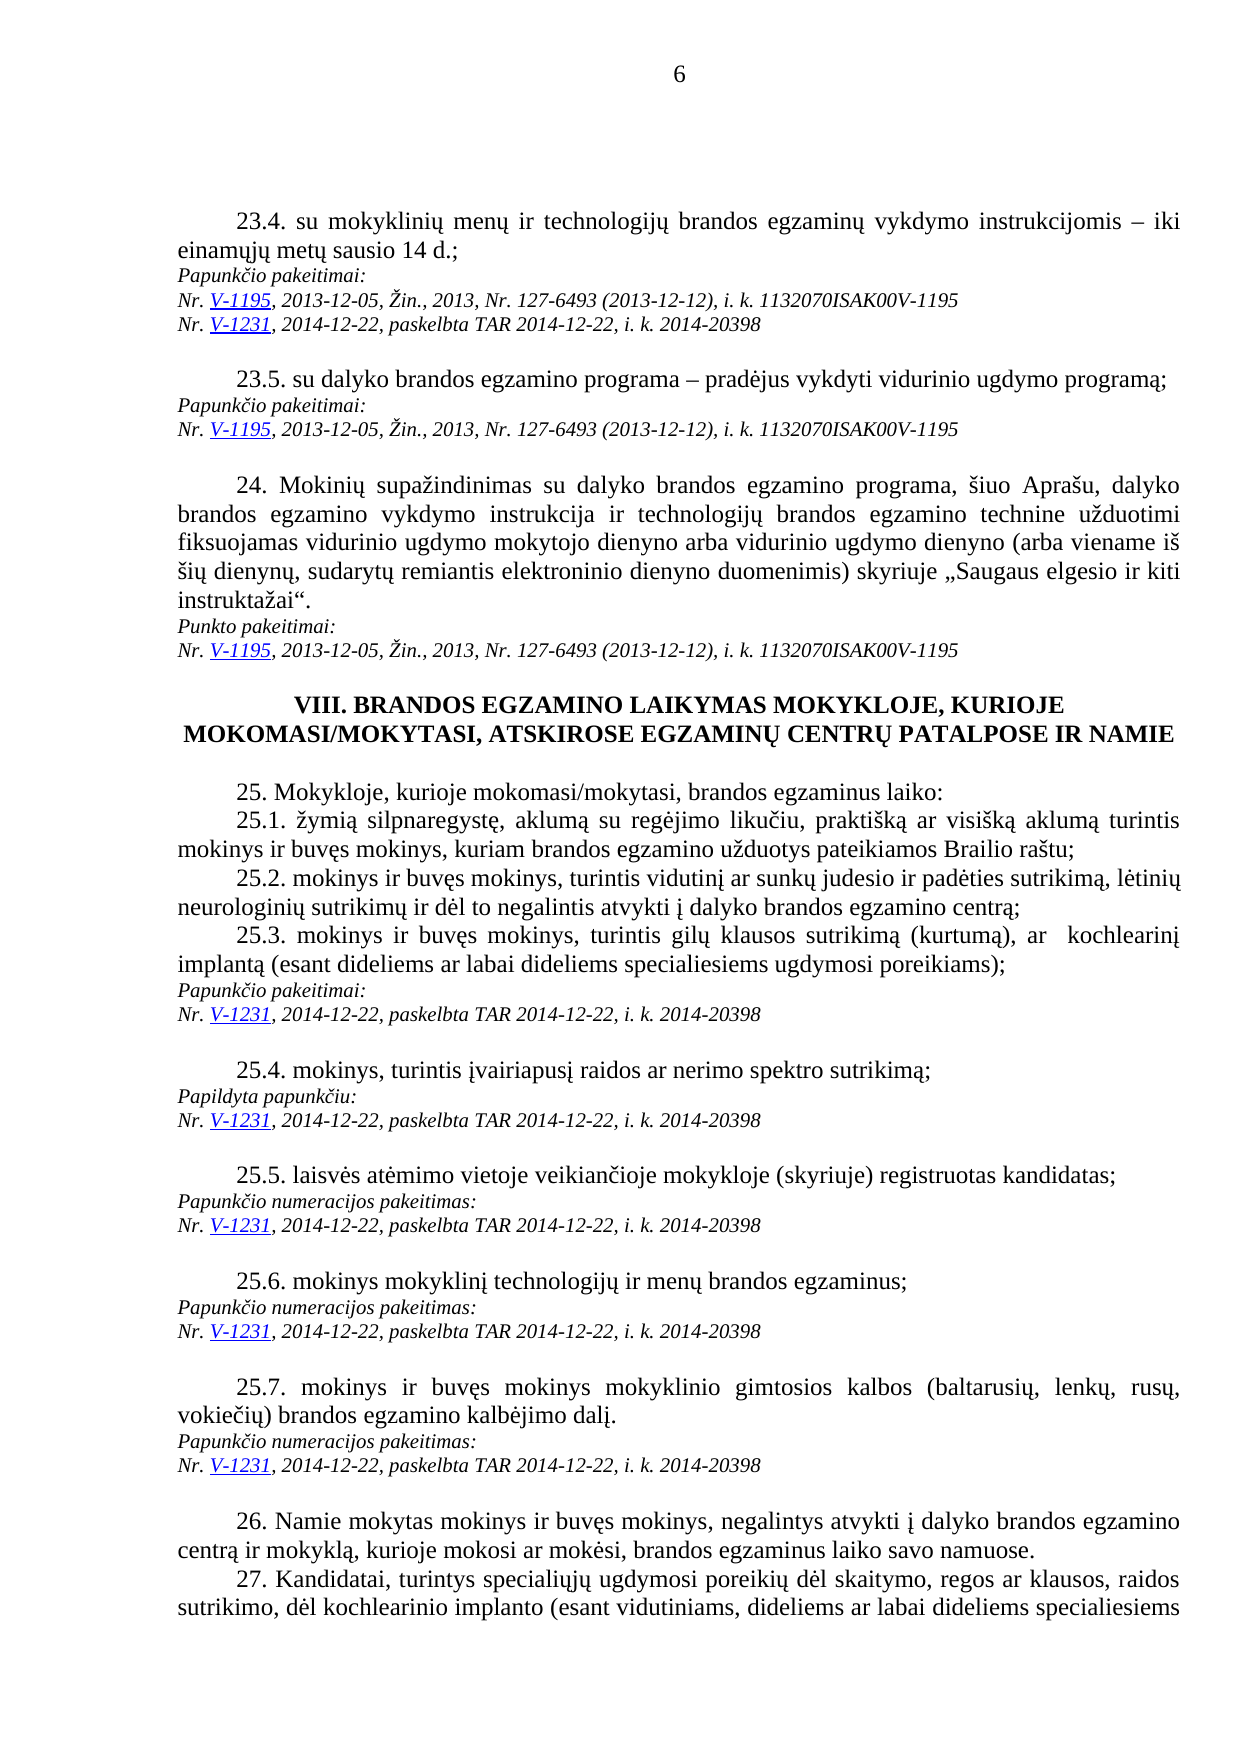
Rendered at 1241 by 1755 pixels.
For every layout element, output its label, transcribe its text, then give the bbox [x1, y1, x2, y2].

text Nr. V-1195, 2013-12-05, Žin., 2013, Nr. 127-6493 (2013-12-12), i. k. 1132070ISAK00V-1195 [177, 417, 1181, 441]
text Punkto pakeitimai: [177, 614, 1181, 638]
text Papunkčio pakeitimai: [177, 978, 1181, 1002]
text Nr. V-1231, 2014-12-22, paskelbta TAR 2014-12-22, i. k. 2014-20398 [177, 1002, 1181, 1026]
text Papunkčio numeracijos pakeitimas: [177, 1189, 1181, 1213]
text Papunkčio numeracijos pakeitimas: [177, 1429, 1181, 1453]
text 25.1. žymią silpnaregystę, aklumą su regėjimo likučiu, praktišką ar visišką aklumą turintis mokinys ir buvęs mokinys, kuriam brandos egzamino užduotys pateikiamos Brailio raštu; [177, 806, 1181, 863]
text 25.3. mokinys ir buvęs mokinys, turintis gilų klausos sutrikimą (kurtumą), ar kochlearinį implantą (esant dideliems ar labai dideliems specialiesiems ugdymosi poreikiams); [177, 921, 1181, 978]
text 23.4. su mokyklinių menų ir technologijų brandos egzaminų vykdymo instrukcijomis – iki einamųjų metų sausio 14 d.; [177, 206, 1181, 263]
text VIII. BRANDOS EGZAMINO LAIKYMAS MOKYKLOJE, KURIOJE MOKOMASI/MOKYTASI, ATSKIROSE EGZAMINŲ CENTRŲ PATALPOSE IR NAMIE [177, 691, 1181, 748]
text 25.7. mokinys ir buvęs mokinys mokyklinio gimtosios kalbos (baltarusių, lenkų, rusų, vokiečių) brandos egzamino kalbėjimo dalį. [177, 1372, 1181, 1429]
text 26. Namie mokytas mokinys ir buvęs mokinys, negalintys atvykti į dalyko brandos egzamino centrą ir mokyklą, kurioje mokosi ar mokėsi, brandos egzaminus laiko savo namuose. [177, 1506, 1181, 1564]
text Nr. V-1231, 2014-12-22, paskelbta TAR 2014-12-22, i. k. 2014-20398 [177, 312, 1181, 336]
text Nr. V-1231, 2014-12-22, paskelbta TAR 2014-12-22, i. k. 2014-20398 [177, 1453, 1181, 1477]
text Nr. V-1195, 2013-12-05, Žin., 2013, Nr. 127-6493 (2013-12-12), i. k. 1132070ISAK00V-1195 [177, 638, 1181, 662]
text 25.5. laisvės atėmimo vietoje veikiančioje mokykloje (skyriuje) registruotas kandidatas; [177, 1161, 1181, 1189]
text Papildyta papunkčiu: [177, 1084, 1181, 1108]
text Nr. V-1231, 2014-12-22, paskelbta TAR 2014-12-22, i. k. 2014-20398 [177, 1108, 1181, 1132]
text 25. Mokykloje, kurioje mokomasi/mokytasi, brandos egzaminus laiko: [177, 777, 1181, 806]
text 25.4. mokinys, turintis įvairiapusį raidos ar nerimo spektro sutrikimą; [177, 1055, 1181, 1084]
text 23.5. su dalyko brandos egzamino programa – pradėjus vykdyti vidurinio ugdymo programą; [177, 364, 1181, 393]
text Papunkčio pakeitimai: [177, 393, 1181, 417]
text Nr. V-1231, 2014-12-22, paskelbta TAR 2014-12-22, i. k. 2014-20398 [177, 1213, 1181, 1237]
text 27. Kandidatai, turintys specialiųjų ugdymosi poreikių dėl skaitymo, regos ar klausos, raidos sutrikimo, dėl kochlearinio implanto (esant vidutiniams, dideliems ar labai dideliems specialiesiems [177, 1564, 1181, 1621]
text 25.6. mokinys mokyklinį technologijų ir menų brandos egzaminus; [177, 1266, 1181, 1295]
text Nr. V-1231, 2014-12-22, paskelbta TAR 2014-12-22, i. k. 2014-20398 [177, 1319, 1181, 1343]
text Nr. V-1195, 2013-12-05, Žin., 2013, Nr. 127-6493 (2013-12-12), i. k. 1132070ISAK00V-1195 [177, 287, 1181, 312]
text 24. Mokinių supažindinimas su dalyko brandos egzamino programa, šiuo Aprašu, dalyko brandos egzamino vykdymo instrukcija ir technologijų brandos egzamino technine užduotimi fiksuojamas vidurinio ugdymo mokytojo dienyno arba vidurinio ugdymo dienyno (arba viename iš šių dienynų, sudarytų remiantis elektroninio dienyno duomenimis) skyriuje „Saugaus elgesio ir kiti instruktažai“. [177, 470, 1181, 614]
text Papunkčio pakeitimai: [177, 263, 1181, 287]
text Papunkčio numeracijos pakeitimas: [177, 1295, 1181, 1319]
text 25.2. mokinys ir buvęs mokinys, turintis vidutinį ar sunkų judesio ir padėties sutrikimą, lėtinių neurologinių sutrikimų ir dėl to negalintis atvykti į dalyko brandos egzamino centrą; [177, 863, 1181, 921]
